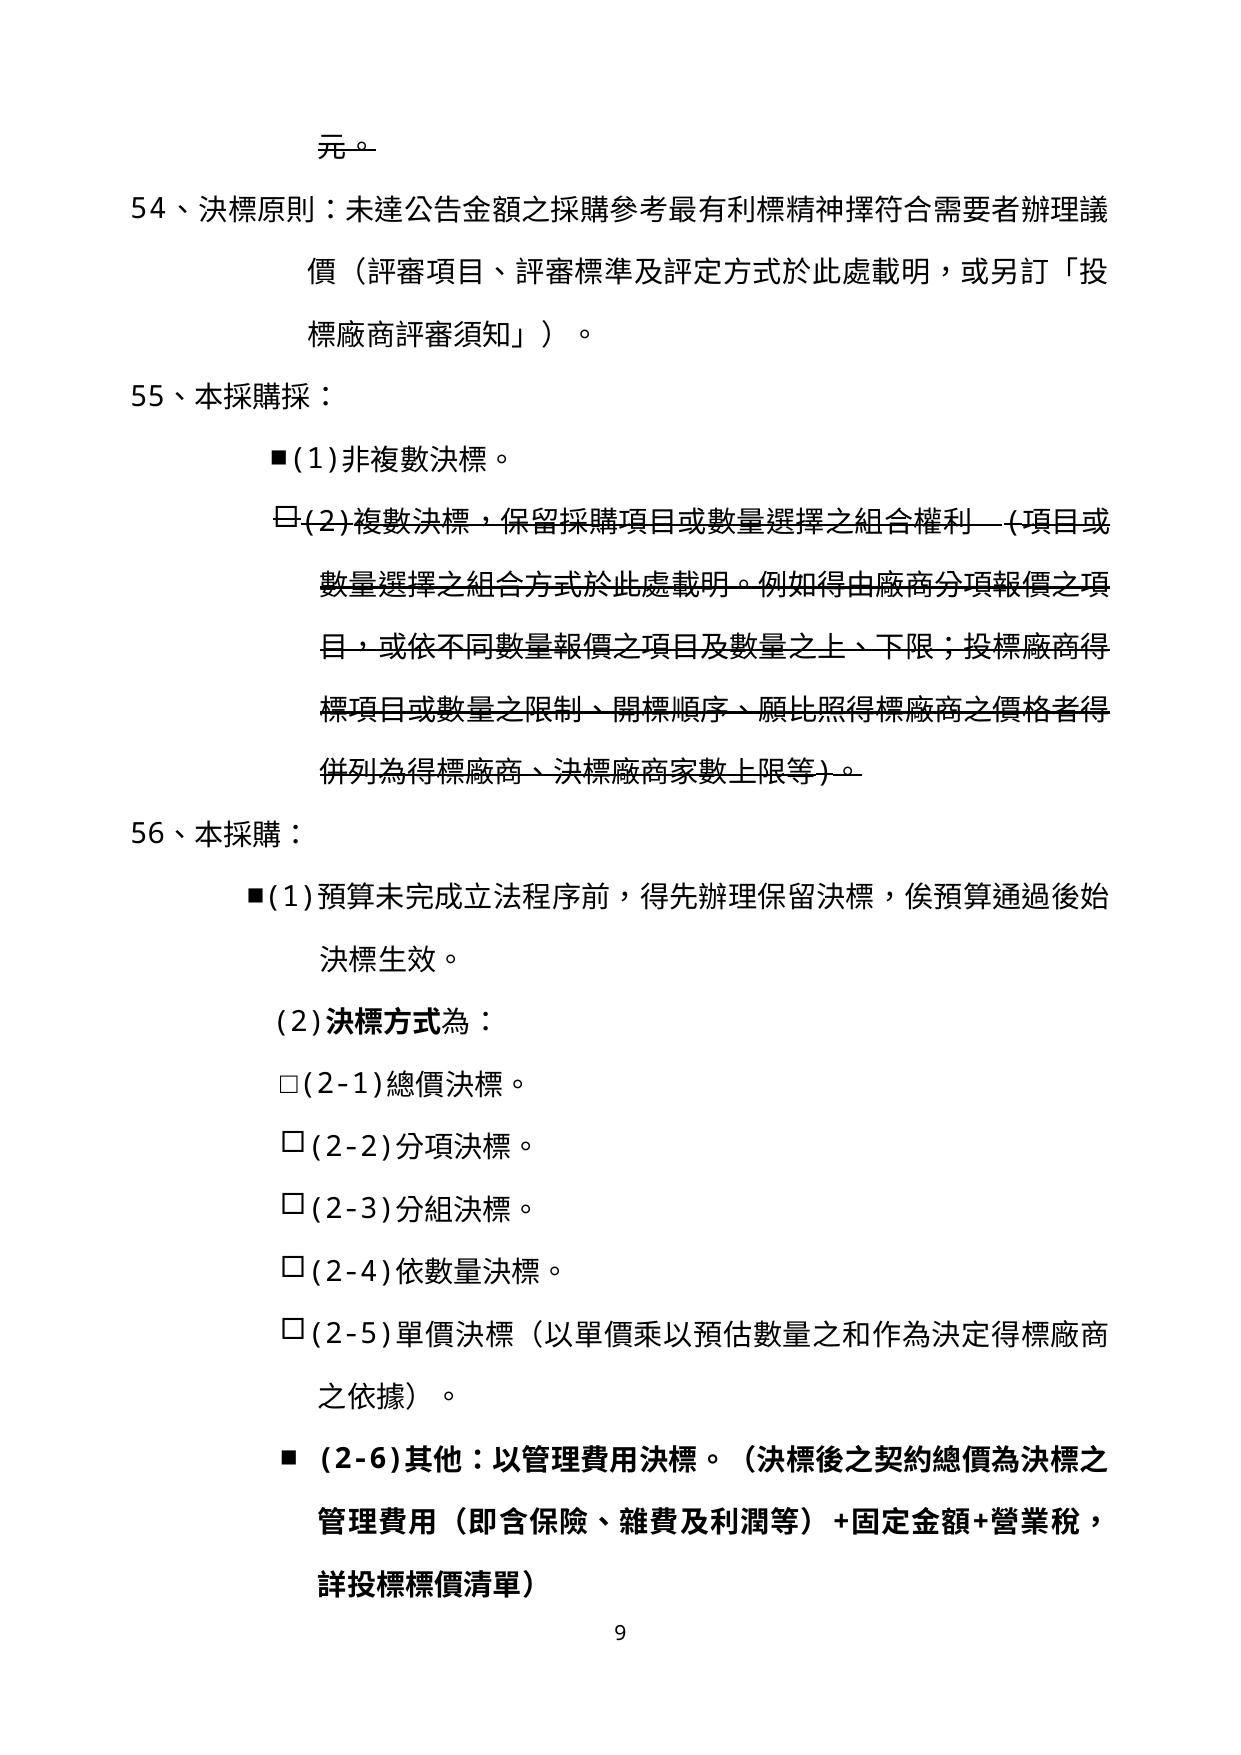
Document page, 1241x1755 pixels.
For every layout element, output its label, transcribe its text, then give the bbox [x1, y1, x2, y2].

text (2-3)分組決標。 [280, 1166, 1110, 1228]
text ■(1)預算未完成立法程序前，得先辦理保留決標，俟預算通過後始決標生效。 [247, 853, 1110, 978]
list 決標原則：未達公告金額之採購參考最有利標精神擇符合需要者辦理議價（評審項目、評審標準及評定方式於此處載明，或另訂「投標廠商評審須知」）。 [130, 166, 1110, 353]
text (2)不訂底價，理由為：訂定底價確有困難之特殊或複雜案件；以最有利標決標之採購；採固定金額決標：_________元。 [247, 103, 1110, 166]
text (2-4)依數量決標。 [280, 1228, 1110, 1291]
list 本採購： [130, 791, 1110, 853]
text (2-2)分項決標。 [280, 1103, 1110, 1166]
text ■(1)非複數決標。 [130, 416, 1110, 478]
text □(2-1)總價決標。 [280, 1041, 1110, 1103]
list 本採購採： [130, 353, 1110, 416]
text (2)複數決標，保留採購項目或數量選擇之組合權利 (項目或數量選擇之組合方式於此處載明。例如得由廠商分項報價之項目，或依不同數量報價之項目及數量之上、下限；投標廠商得標項目或數量之限制、開標順序、願比照得標廠商之價格者得併列為得標廠商、決標廠商家數上限等)。 [130, 478, 1110, 791]
text ■ (2-6)其他：以管理費用決標。（決標後之契約總價為決標之管理費用（即含保險、雜費及利潤等）+固定金額+營業稅，詳投標標價清單） [280, 1416, 1110, 1603]
text (2-5)單價決標（以單價乘以預估數量之和作為決定得標廠商之依據）。 [280, 1291, 1110, 1416]
text (2)決標方式為： [197, 978, 1110, 1041]
